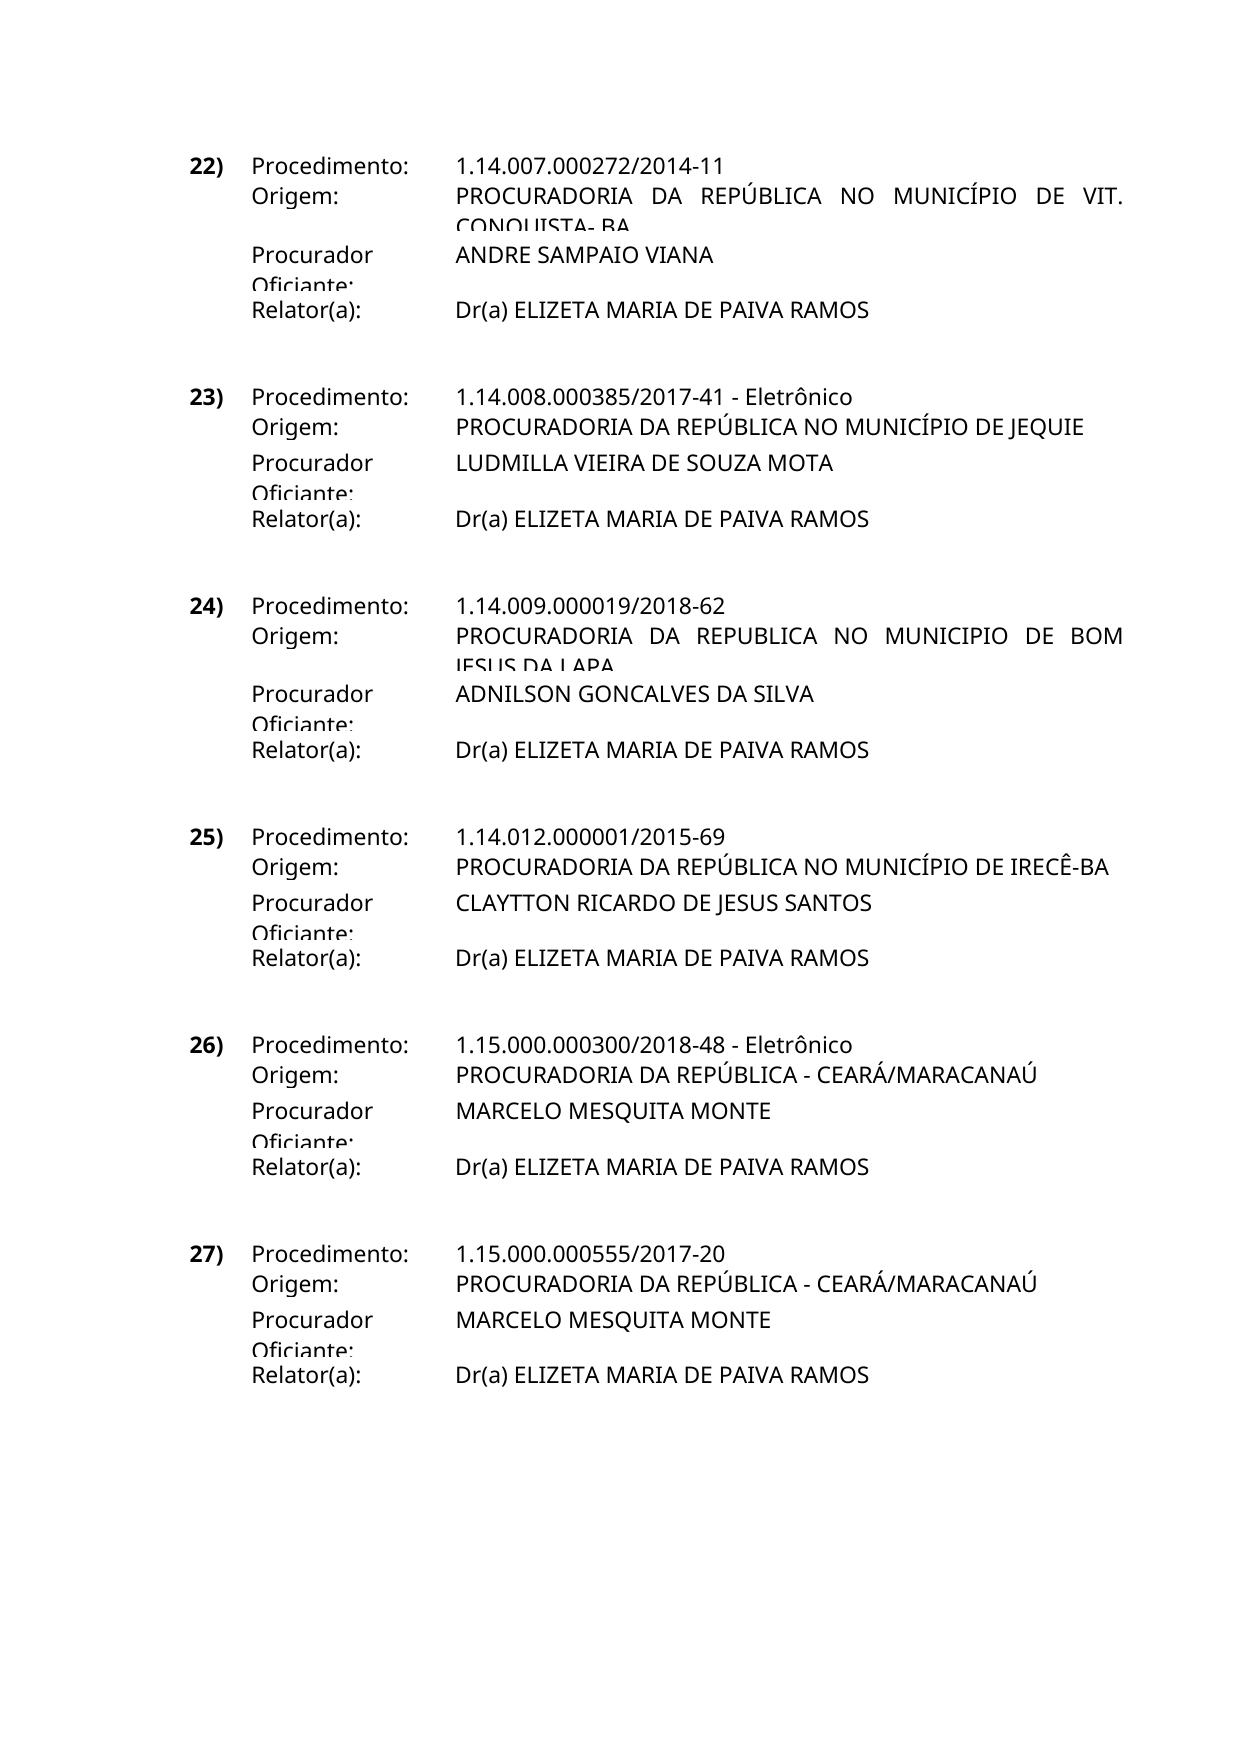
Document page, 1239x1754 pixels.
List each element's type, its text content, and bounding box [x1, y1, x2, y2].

table_cell [0, 648, 189, 671]
table_cell [1125, 1151, 1239, 1181]
table_cell Procedimento: [251, 821, 455, 849]
table_cell [189, 1059, 251, 1088]
table_cell [189, 851, 251, 879]
table_cell [189, 503, 251, 533]
table_cell [0, 764, 189, 821]
table_cell [0, 887, 189, 938]
table_header Relator(a): [251, 734, 455, 762]
table_header [0, 0, 189, 150]
table_cell [0, 671, 189, 678]
table_header [189, 0, 251, 150]
table_header Relator(a): [251, 503, 455, 531]
table_cell [1125, 620, 1239, 648]
table_header [455, 0, 1124, 150]
table_cell [0, 1088, 189, 1095]
table_cell [0, 503, 189, 533]
table_cell [1125, 150, 1239, 178]
table_cell [189, 1095, 251, 1146]
table_cell [189, 678, 251, 729]
table_cell [1125, 180, 1239, 208]
table_header Dr(a) ELIZETA MARIA DE PAIVA RAMOS [455, 1359, 1122, 1388]
table_cell [251, 764, 455, 821]
table_cell [455, 1181, 1124, 1238]
table_cell Origem: [251, 851, 455, 879]
table_cell [1125, 678, 1239, 729]
table_cell [189, 887, 251, 938]
table_cell 1.14.008.000385/2017-41 - Eletrônico [455, 381, 1124, 409]
table_cell [251, 231, 455, 238]
table_cell [189, 533, 251, 589]
table_cell [0, 678, 189, 729]
table_cell Procedimento: [251, 1238, 455, 1266]
table_cell [0, 324, 189, 381]
table_cell [1125, 887, 1239, 938]
table_cell [1125, 851, 1239, 879]
table_cell [455, 231, 1124, 238]
table_cell [251, 209, 455, 231]
table_cell [189, 671, 251, 678]
table_cell [0, 1181, 189, 1238]
table_cell [189, 231, 251, 238]
table_cell [0, 1095, 189, 1146]
table_cell Origem: [251, 1059, 455, 1088]
table_cell [1125, 972, 1239, 1029]
table_cell ANDRE SAMPAIO VIANA [455, 239, 1124, 289]
table_cell [455, 533, 1124, 589]
table_cell [0, 411, 189, 439]
table_cell [0, 239, 189, 289]
table_cell ADNILSON GONCALVES DA SILVA [455, 678, 1124, 729]
table_cell PROCURADORIA DA REPÚBLICA - CEARÁ/MARACANAÚ [455, 1059, 1124, 1088]
table_cell [0, 231, 189, 238]
table_cell [1125, 671, 1239, 678]
table_cell [455, 764, 1124, 821]
table_cell [455, 1296, 1124, 1304]
table_cell 22) [189, 150, 251, 178]
table_cell [0, 150, 189, 178]
table_header Relator(a): [251, 1359, 455, 1388]
table_cell [189, 209, 251, 231]
table_cell 1.15.000.000300/2018-48 - Eletrônico [455, 1029, 1124, 1058]
table_cell [189, 180, 251, 208]
table_cell Procedimento: [251, 590, 455, 618]
table_cell [1125, 533, 1239, 589]
table_cell [251, 671, 455, 678]
table_cell [189, 411, 251, 439]
table_cell [1125, 1059, 1239, 1088]
table_cell [1125, 734, 1239, 764]
table_cell Origem: [251, 620, 455, 648]
table_cell [1125, 1088, 1239, 1095]
table_header Dr(a) ELIZETA MARIA DE PAIVA RAMOS [455, 942, 1122, 971]
table_cell [189, 324, 251, 381]
table_cell [1125, 1181, 1239, 1238]
table_cell [0, 381, 189, 409]
table_cell [1125, 209, 1239, 231]
table_cell [0, 851, 189, 879]
table_cell [0, 440, 189, 447]
table_cell [1125, 879, 1239, 887]
table_cell [0, 590, 189, 618]
table_header [251, 0, 455, 150]
table_cell [0, 734, 189, 764]
table_cell [251, 648, 455, 671]
table_cell [189, 620, 251, 648]
table_cell [251, 1181, 455, 1238]
table_cell Procedimento: [251, 150, 455, 178]
table_cell [455, 1088, 1124, 1095]
table_cell [455, 671, 1124, 678]
table_cell [1125, 942, 1239, 972]
table_cell Procurador Oficiante: [251, 447, 455, 499]
table_cell 24) [189, 590, 251, 618]
table_cell [1125, 1304, 1239, 1355]
table_cell [1125, 447, 1239, 498]
table_cell 1.14.012.000001/2015-69 [455, 821, 1124, 849]
table_cell [0, 209, 189, 231]
table_cell [1125, 648, 1239, 671]
table_cell [455, 324, 1124, 381]
table_cell 1.14.007.000272/2014-11 [455, 150, 1124, 178]
table_cell [1125, 1359, 1239, 1389]
table_cell [455, 440, 1124, 447]
table_header Dr(a) ELIZETA MARIA DE PAIVA RAMOS [455, 734, 1122, 762]
table_header Relator(a): [251, 942, 455, 971]
table_cell [1125, 440, 1239, 447]
table_cell [189, 440, 251, 447]
table_header Relator(a): [251, 294, 455, 323]
table_cell [0, 1238, 189, 1266]
table_cell CLAYTTON RICARDO DE JESUS SANTOS [455, 887, 1124, 938]
table_cell [1125, 1029, 1239, 1058]
table_cell [1125, 590, 1239, 618]
table_cell [189, 972, 251, 1029]
table_cell [1125, 294, 1239, 324]
table_cell [189, 1181, 251, 1238]
table_cell [0, 1359, 189, 1389]
table_cell [455, 879, 1124, 887]
table_cell Origem: [251, 180, 455, 208]
table_cell [189, 648, 251, 671]
table_cell [0, 1304, 189, 1355]
table_cell Procurador Oficiante: [251, 1095, 455, 1148]
table_cell [1125, 411, 1239, 439]
table_header Dr(a) ELIZETA MARIA DE PAIVA RAMOS [455, 294, 1122, 323]
table_cell [1125, 231, 1239, 238]
table_cell [189, 734, 251, 764]
table_cell [189, 942, 251, 972]
table_header [1125, 0, 1239, 150]
table_cell 25) [189, 821, 251, 849]
table_cell [0, 533, 189, 589]
table_cell LUDMILLA VIEIRA DE SOUZA MOTA [455, 447, 1124, 498]
table_cell [1125, 239, 1239, 289]
table_cell [1125, 503, 1239, 533]
table_cell 1.14.009.000019/2018-62 [455, 590, 1124, 618]
table_cell [189, 1304, 251, 1355]
table_cell Origem: [251, 411, 455, 439]
table_cell 27) [189, 1238, 251, 1266]
table_header Dr(a) ELIZETA MARIA DE PAIVA RAMOS [455, 1151, 1122, 1179]
table_cell [189, 447, 251, 498]
table_cell [0, 972, 189, 1029]
table_cell [1125, 1296, 1239, 1304]
table_cell [455, 972, 1124, 1029]
table_cell 23) [189, 381, 251, 409]
table_cell [251, 440, 455, 447]
table_cell Procurador Oficiante: [251, 239, 455, 291]
table_cell [189, 764, 251, 821]
table_cell [251, 1296, 455, 1304]
table_cell PROCURADORIA DA REPÚBLICA NO MUNICÍPIO DE IRECÊ-BA [455, 851, 1124, 879]
table_cell PROCURADORIA DA REPUBLICA NO MUNICIPIO DE BOM JESUS DA LAPA [455, 620, 1124, 671]
table_cell [0, 1151, 189, 1181]
table_cell [0, 1268, 189, 1296]
table_cell [0, 1296, 189, 1304]
table_cell Procedimento: [251, 1029, 455, 1058]
table_cell PROCURADORIA DA REPÚBLICA - CEARÁ/MARACANAÚ [455, 1268, 1124, 1296]
table_cell [251, 879, 455, 887]
table_header Relator(a): [251, 1151, 455, 1179]
table_cell [1125, 1268, 1239, 1296]
table_cell [0, 942, 189, 972]
table_cell [189, 239, 251, 289]
table_cell [0, 821, 189, 849]
table_cell Procurador Oficiante: [251, 678, 455, 731]
table_cell [0, 620, 189, 648]
table_cell PROCURADORIA DA REPÚBLICA NO MUNICÍPIO DE VIT. CONQUISTA- BA [455, 180, 1124, 231]
table_cell [251, 1088, 455, 1095]
table_cell [0, 447, 189, 498]
table_cell [251, 972, 455, 1029]
table_cell [0, 879, 189, 887]
table_cell Procurador Oficiante: [251, 1304, 455, 1356]
table_cell [1125, 764, 1239, 821]
table_cell [1125, 381, 1239, 409]
table_cell [189, 294, 251, 324]
table_cell [251, 533, 455, 589]
table_cell [189, 1359, 251, 1389]
table_cell MARCELO MESQUITA MONTE [455, 1095, 1124, 1146]
table_cell PROCURADORIA DA REPÚBLICA NO MUNICÍPIO DE JEQUIE [455, 411, 1124, 439]
table_cell 1.15.000.000555/2017-20 [455, 1238, 1124, 1266]
table_cell [0, 294, 189, 324]
table_cell [1125, 1095, 1239, 1146]
table_cell Procedimento: [251, 381, 455, 409]
table_cell Procurador Oficiante: [251, 887, 455, 939]
table_cell [1125, 821, 1239, 849]
table_cell [251, 324, 455, 381]
table_cell [189, 1151, 251, 1181]
table_cell [0, 1059, 189, 1088]
table_cell [189, 1268, 251, 1296]
table_cell [1125, 1238, 1239, 1266]
table_cell [1125, 324, 1239, 381]
table_cell [189, 879, 251, 887]
table_cell 26) [189, 1029, 251, 1058]
table_header Dr(a) ELIZETA MARIA DE PAIVA RAMOS [455, 503, 1122, 531]
table_cell [0, 180, 189, 208]
table_cell [189, 1088, 251, 1095]
table_cell [189, 1296, 251, 1304]
table_cell Origem: [251, 1268, 455, 1296]
table_cell MARCELO MESQUITA MONTE [455, 1304, 1124, 1355]
table_cell [0, 1029, 189, 1058]
